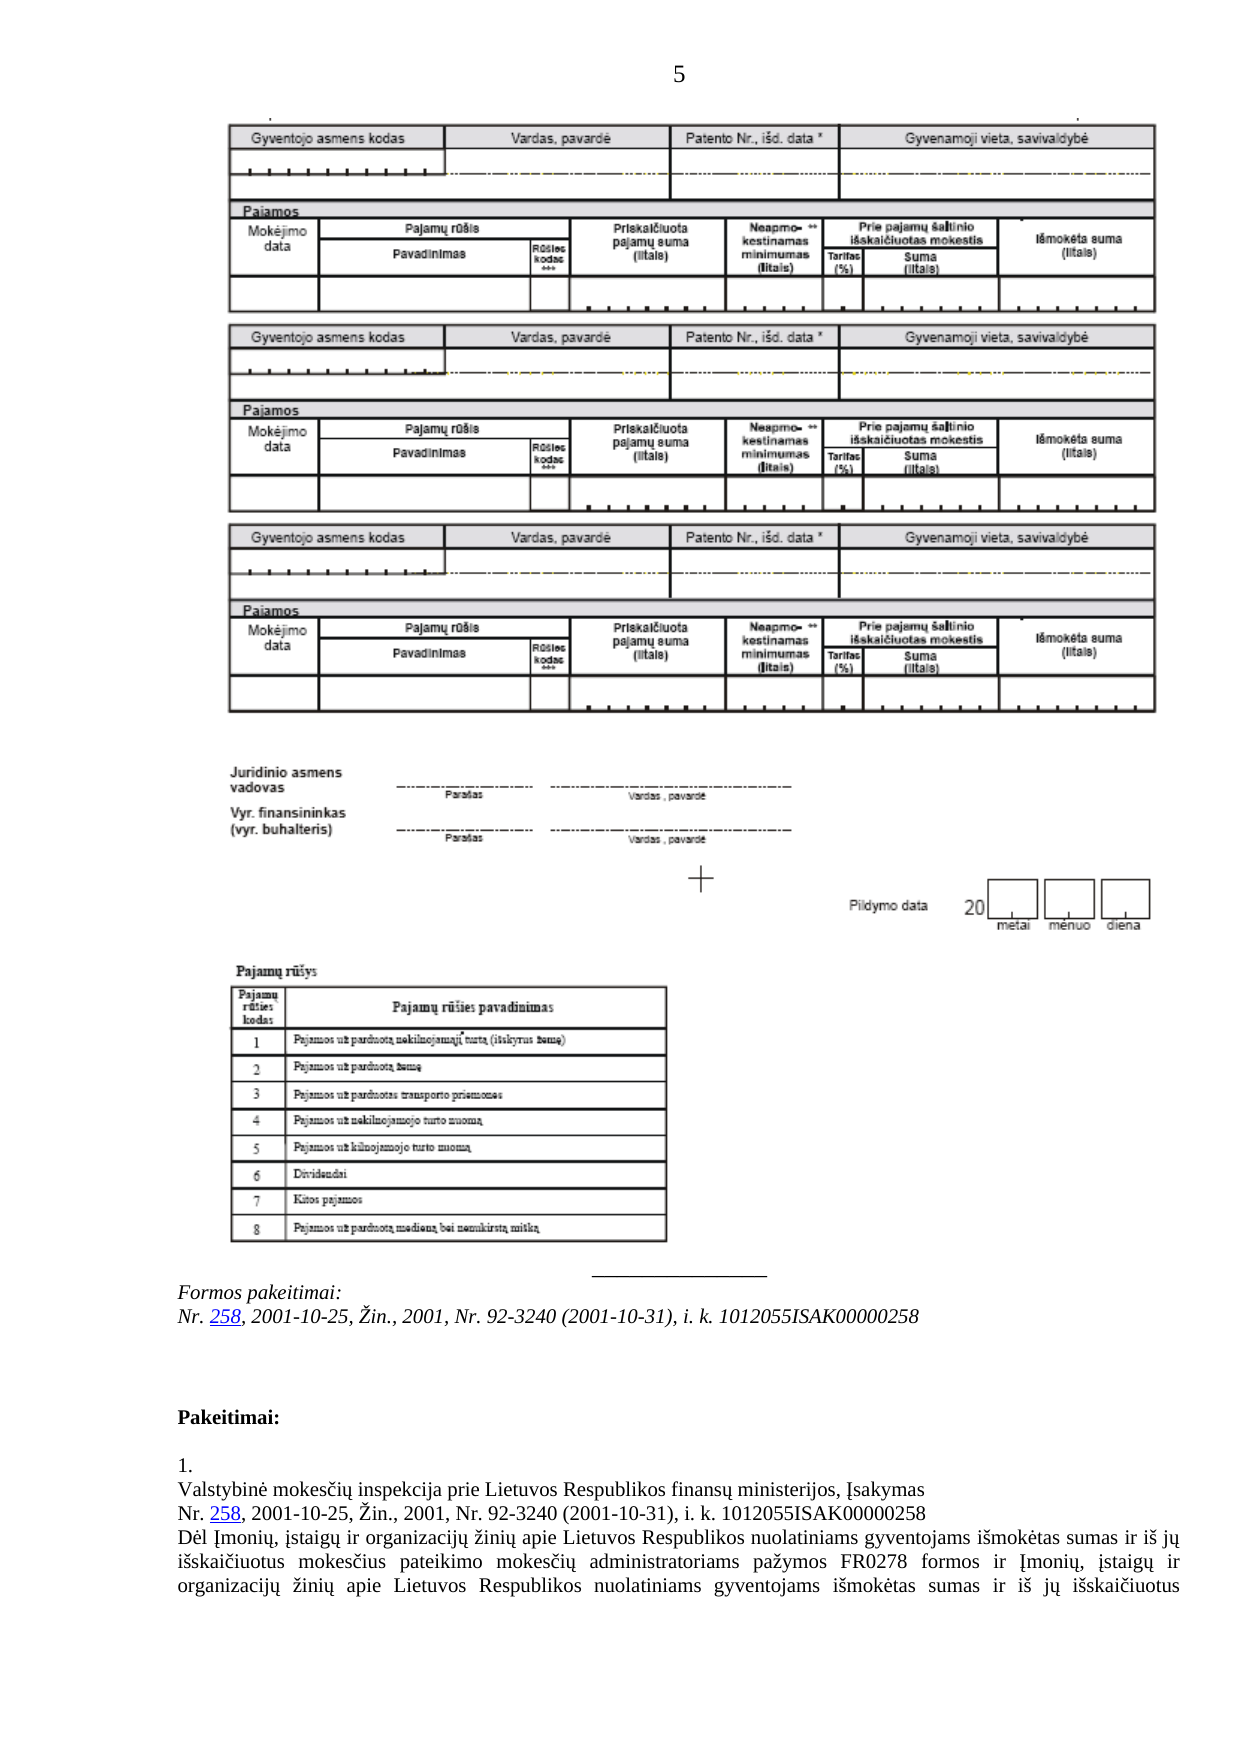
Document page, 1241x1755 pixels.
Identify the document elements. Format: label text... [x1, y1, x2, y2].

text Pakeitimai: [177, 1405, 1181, 1429]
text Nr. 258, 2001-10-25, Žin., 2001, Nr. 92-3240 (2001-10-31), i. k. 1012055ISAK00000258 [177, 1304, 1181, 1328]
text Formos pakeitimai: [177, 1280, 1181, 1304]
text ______________ [177, 1251, 1181, 1280]
text 1. [177, 1453, 1181, 1477]
text Nr. 258, 2001-10-25, Žin., 2001, Nr. 92-3240 (2001-10-31), i. k. 1012055ISAK00000258 [177, 1501, 1181, 1525]
text Dėl Įmonių, įstaigų ir organizacijų žinių apie Lietuvos Respublikos nuolatiniams gyventojams išmokėtas sumas ir iš jų išskaičiuotus mokesčius pateikimo mokesčių administratoriams pažymos FR0278 formos ir Įmonių, įstaigų ir organizacijų žinių apie Lietuvos Respublikos nuolatiniams gyventojams išmokėtas sumas ir iš jų išskaičiuotus [177, 1525, 1181, 1597]
text Valstybinė mokesčių inspekcija prie Lietuvos Respublikos finansų ministerijos, Įsakymas [177, 1477, 1181, 1501]
